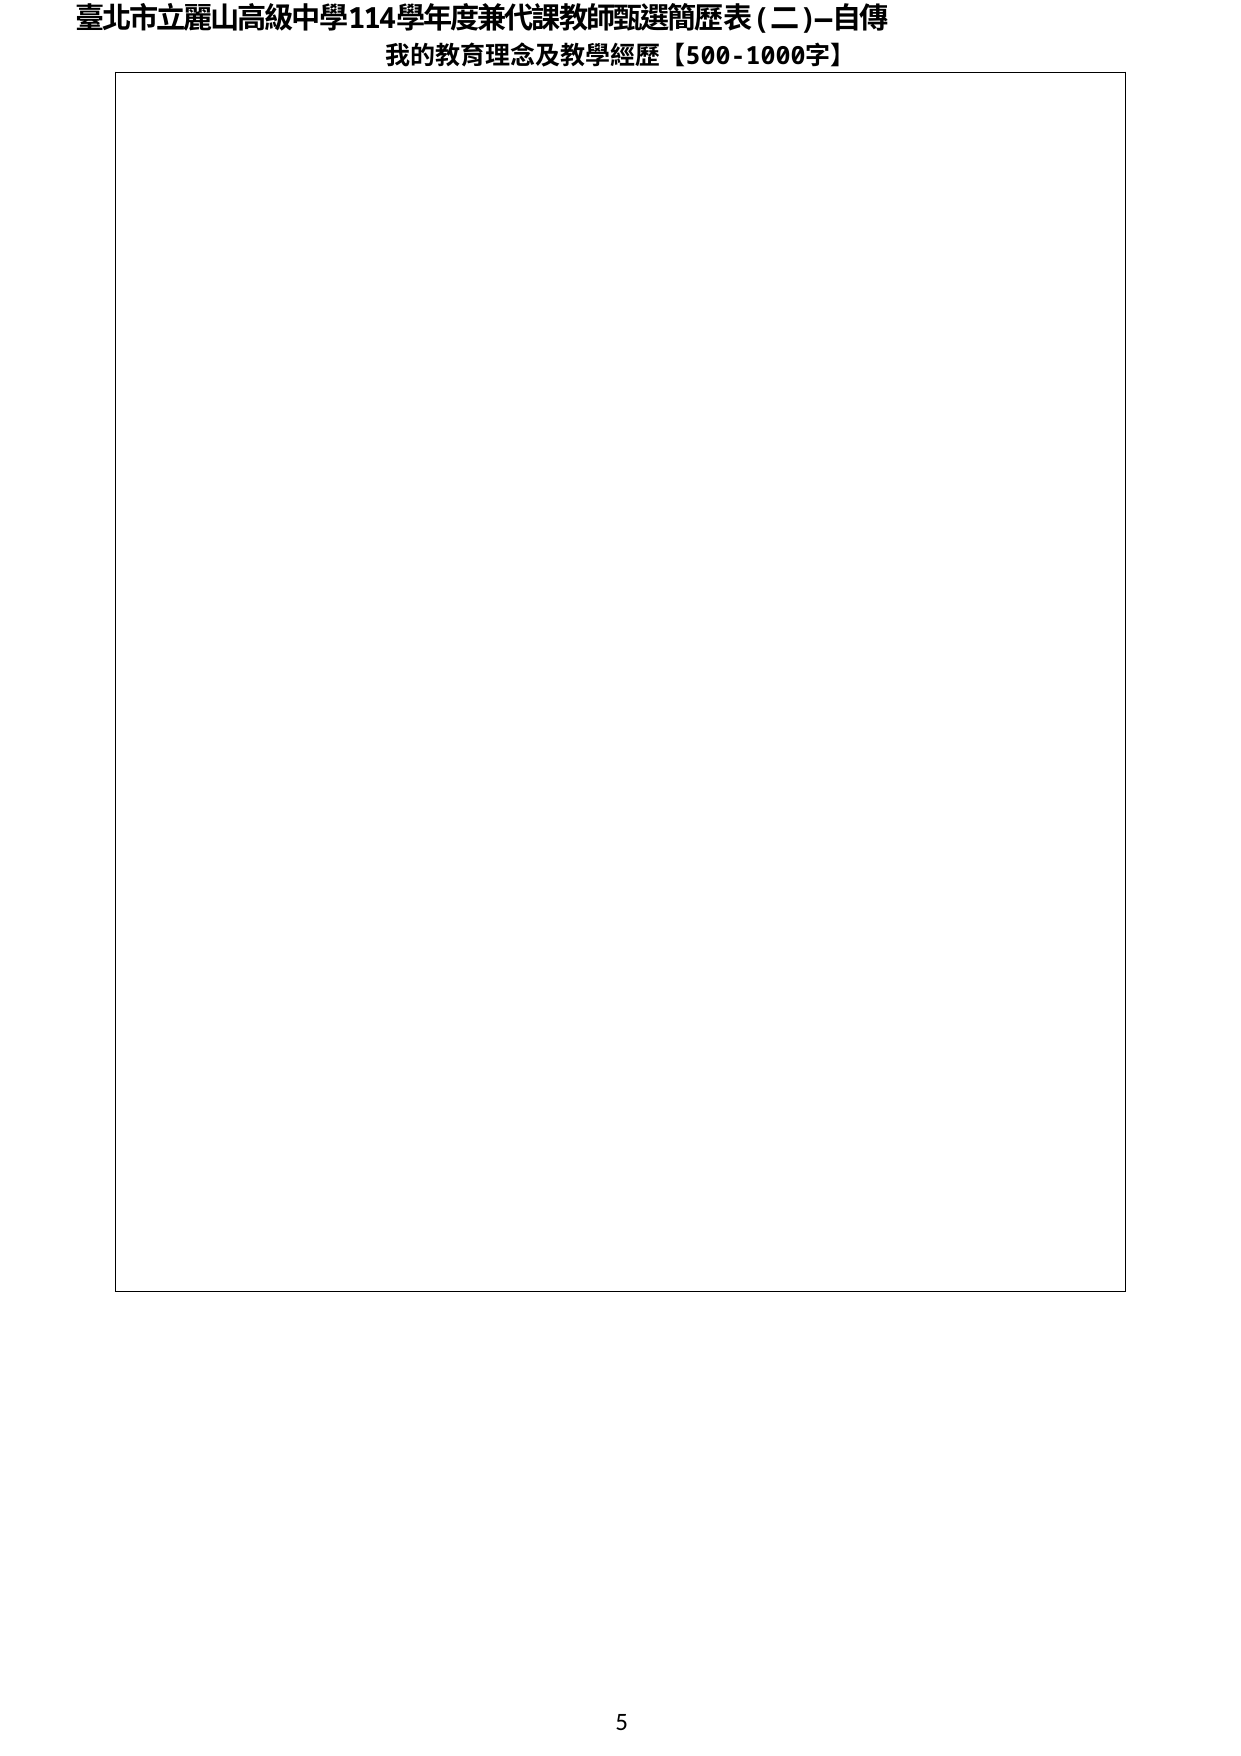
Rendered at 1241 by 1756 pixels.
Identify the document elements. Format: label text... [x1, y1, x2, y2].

text 我的教育理念及教學經歷【500-1000字】 [75, 35, 1166, 72]
table_header [116, 73, 1125, 1291]
text 臺北市立麗山高級中學114學年度兼代課教師甄選簡歷表(二)—自傳 [75, 0, 1166, 35]
